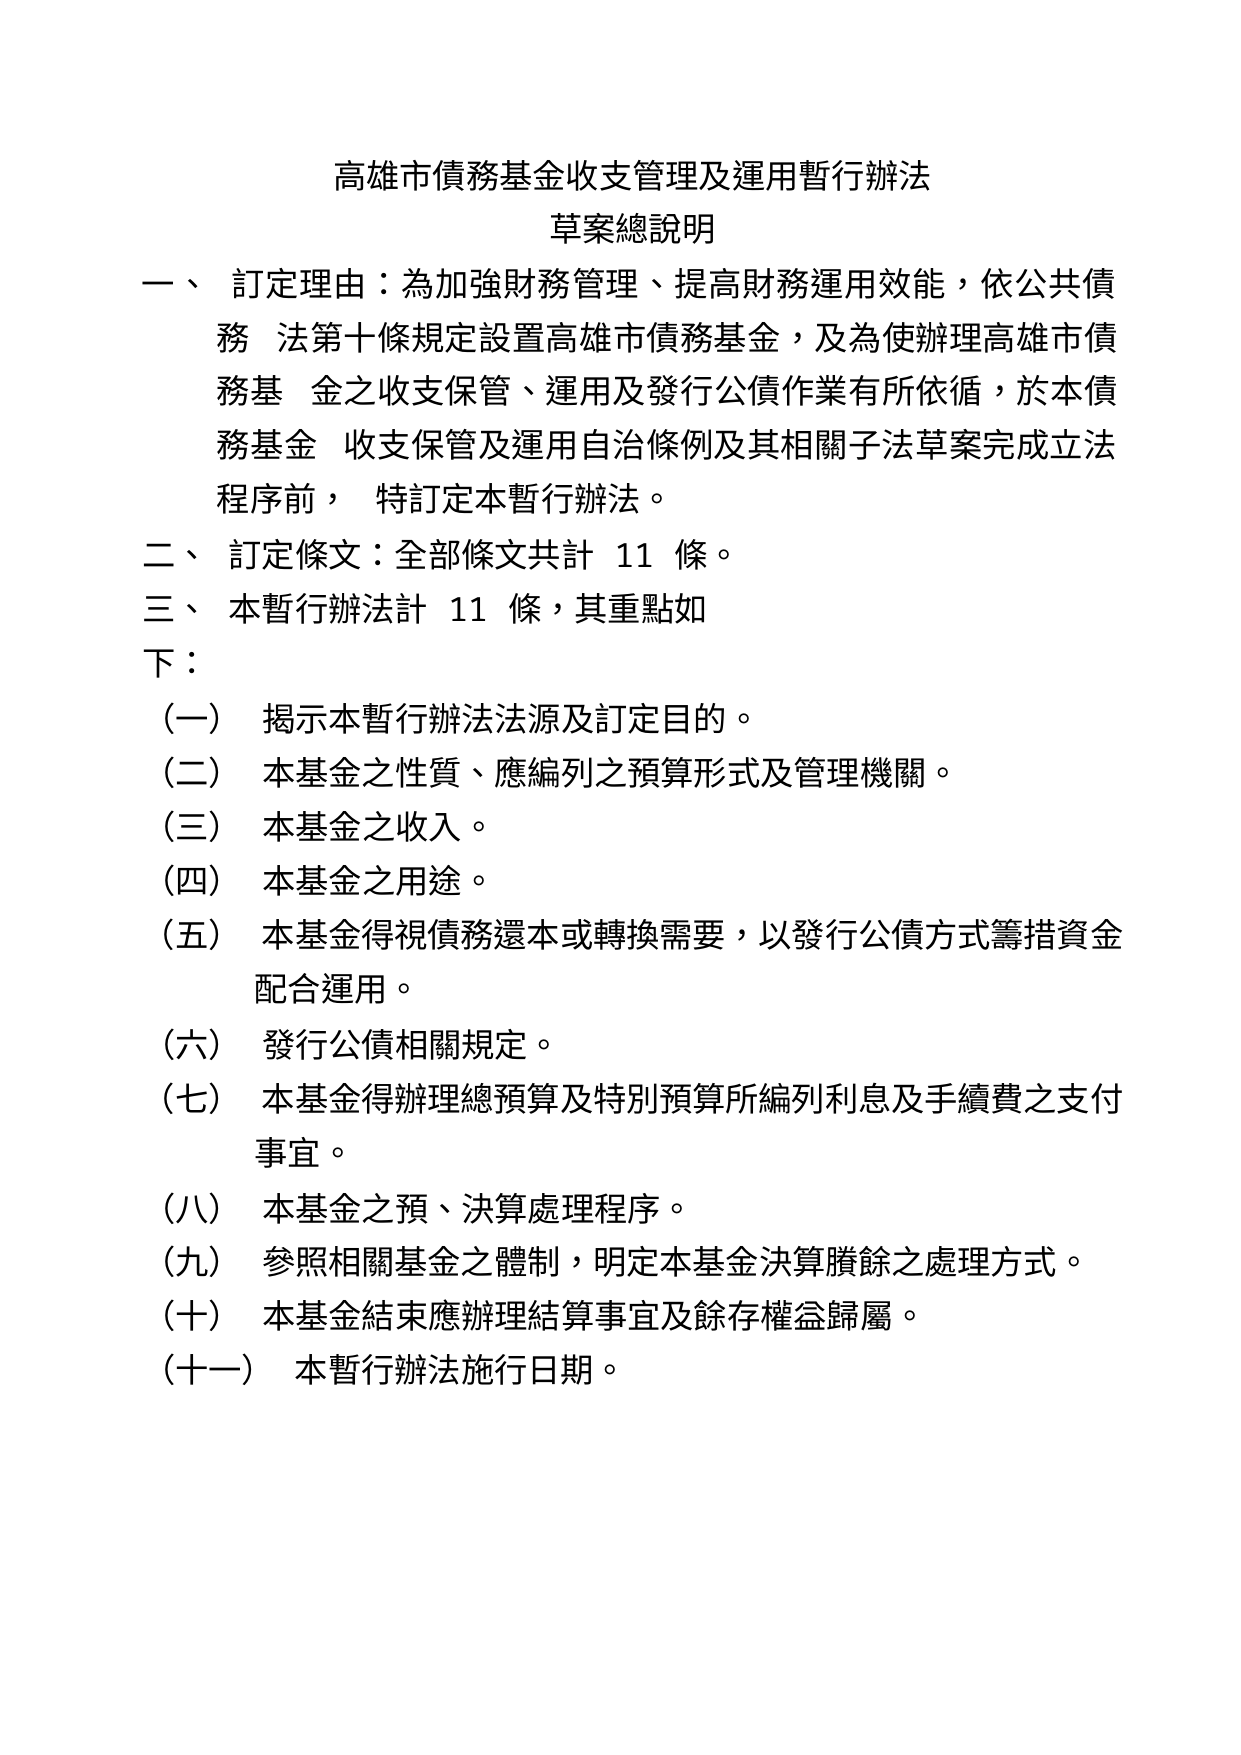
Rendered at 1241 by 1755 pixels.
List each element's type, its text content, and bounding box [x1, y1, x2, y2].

text （四） 本基金之用途。 [142, 858, 1132, 903]
text （十一） 本暫行辦法施行日期。 [142, 1347, 1132, 1392]
text （三） 本基金之收入。 [142, 804, 1132, 849]
text （七） 本基金得辦理總預算及特別預算所編列利息及手續費之支付 事宜。 [142, 1075, 1132, 1175]
text 高雄市債務基金收支管理及運用暫行辦法 [331, 156, 934, 197]
text 草案總說明 [331, 205, 934, 251]
text 一、 訂定理由：為加強財務管理、提高財務運用效能，依公共債務 法第十條規定設置高雄市債務基金，及為使辦理高雄市債務基 金之收支保管、運用及發行公債作業有所依循，於本債務基金 收支保管及運用自治條例及其相關子法草案完成立法程序前， 特訂定本暫行辦法。 [142, 260, 1118, 522]
text （一） 揭示本暫行辦法法源及訂定目的。 [142, 696, 1132, 742]
text （五） 本基金得視債務還本或轉換需要，以發行公債方式籌措資金 配合運用。 [142, 911, 1132, 1011]
text （六） 發行公債相關規定。 [142, 1021, 1132, 1067]
text 二、 訂定條文：全部條文共計 11 條。 三、 本暫行辦法計 11 條，其重點如下： [142, 532, 764, 686]
text （八） 本基金之預、決算處理程序。 [142, 1185, 1132, 1231]
text （九） 參照相關基金之體制，明定本基金決算賸餘之處理方式。 [142, 1239, 1132, 1284]
text （二） 本基金之性質、應編列之預算形式及管理機關。 [142, 750, 1132, 795]
text （十） 本基金結束應辦理結算事宜及餘存權益歸屬。 [142, 1293, 1132, 1338]
